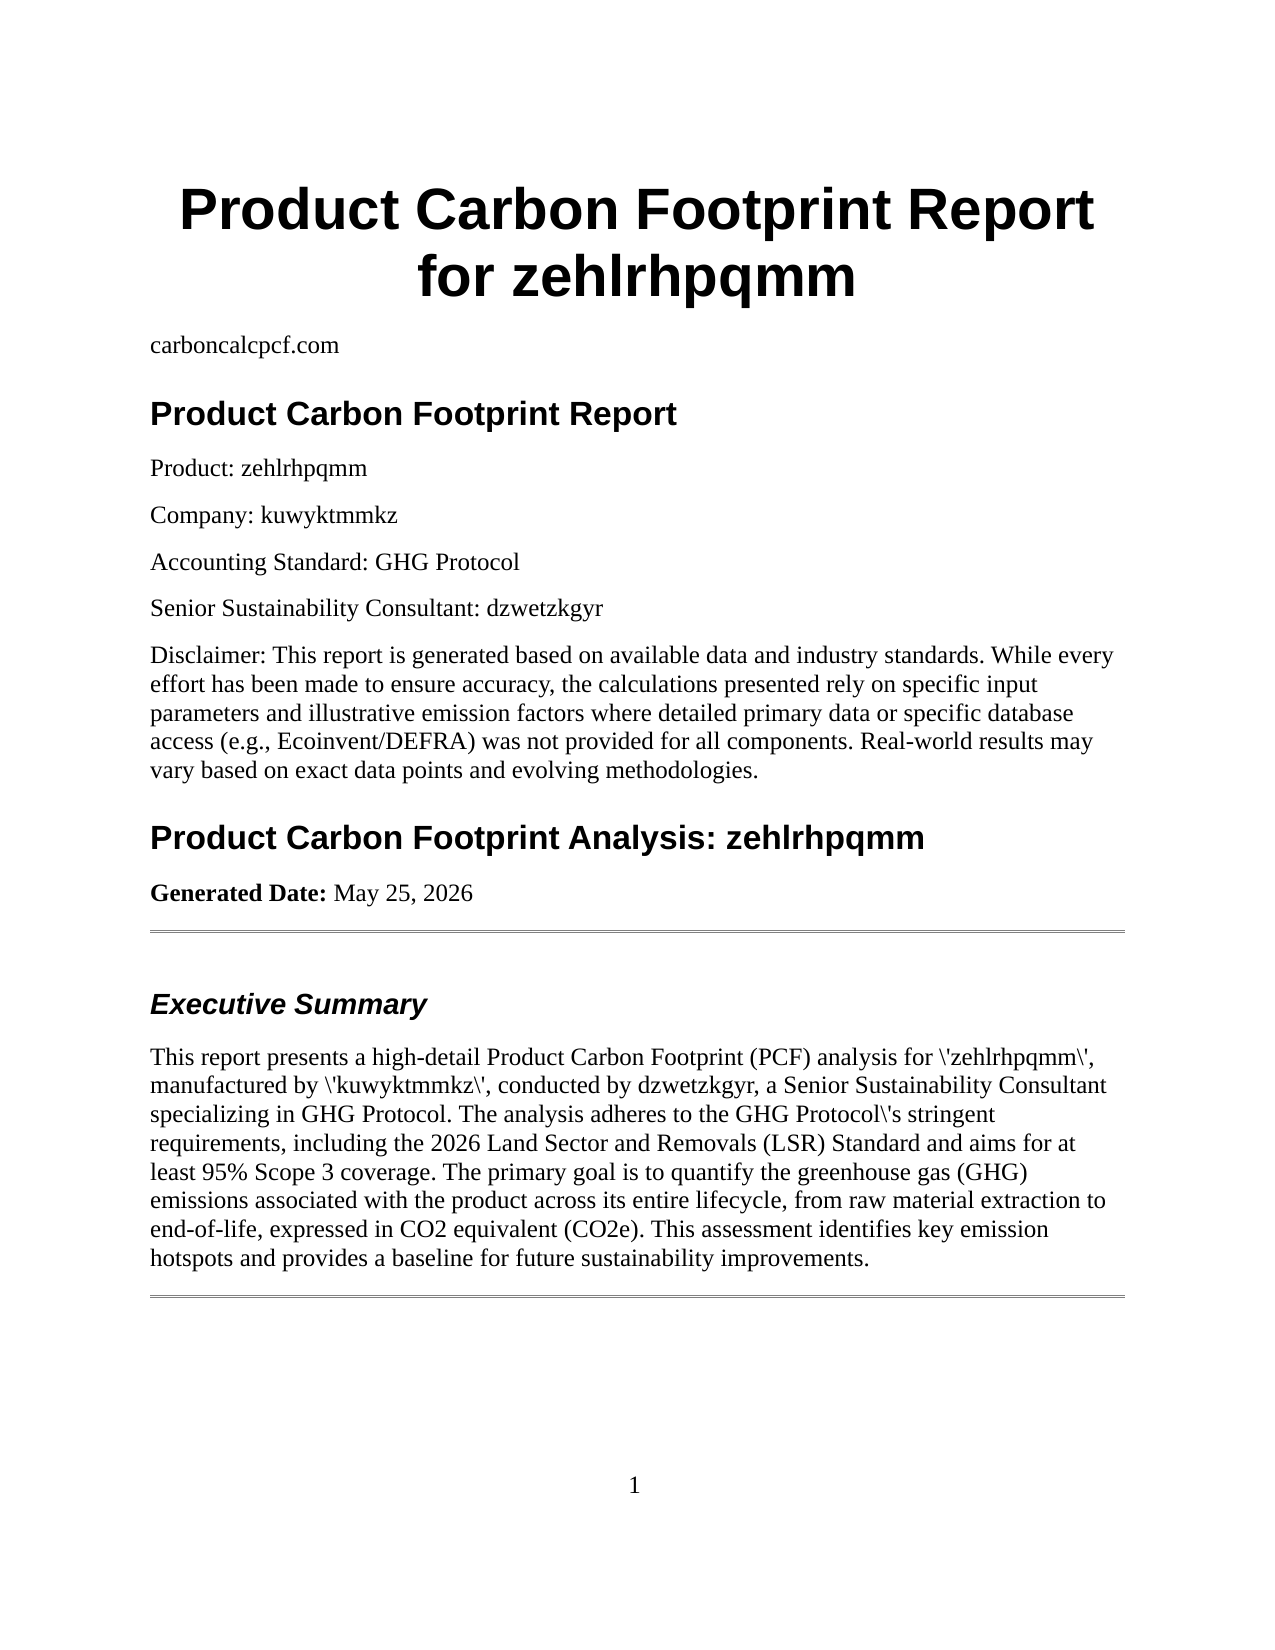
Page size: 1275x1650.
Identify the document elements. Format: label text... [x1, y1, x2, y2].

subtitle Executive Summary [150, 987, 1125, 1020]
text Senior Sustainability Consultant: dzwetzkgyr [150, 593, 1125, 622]
text Generated Date: May 25, 2026 [150, 878, 1125, 907]
subtitle Product Carbon Footprint Report [150, 393, 1125, 432]
text Company: kuwyktmmkz [150, 500, 1125, 529]
subtitle Product Carbon Footprint Analysis: zehlrhpqmm [150, 818, 1125, 856]
text Accounting Standard: GHG Protocol [150, 547, 1125, 576]
text This report presents a high-detail Product Carbon Footprint (PCF) analysis for \'zehlrhpqmm\', manufactured by \'kuwyktmmkz\', conducted by dzwetzkgyr, a Senior Sustainability Consultant specializing in GHG Protocol. The analysis adheres to the GHG Protocol\'s stringent requirements, including the 2026 Land Sector and Removals (LSR) Standard and aims for at least 95% Scope 3 coverage. The primary goal is to quantify the greenhouse gas (GHG) emissions associated with the product across its entire lifecycle, from raw material extraction to end-of-life, expressed in CO2 equivalent (CO2e). This assessment identifies key emission hotspots and provides a baseline for future sustainability improvements. [150, 1042, 1125, 1272]
title Product Carbon Footprint Report for zehlrhpqmm [150, 175, 1125, 309]
text carboncalcpcf.com [150, 331, 1125, 359]
text Disclaimer: This report is generated based on available data and industry standards. While every effort has been made to ensure accuracy, the calculations presented rely on specific input parameters and illustrative emission factors where detailed primary data or specific database access (e.g., Ecoinvent/DEFRA) was not provided for all components. Real-world results may vary based on exact data points and evolving methodologies. [150, 640, 1125, 784]
text Product: zehlrhpqmm [150, 453, 1125, 482]
